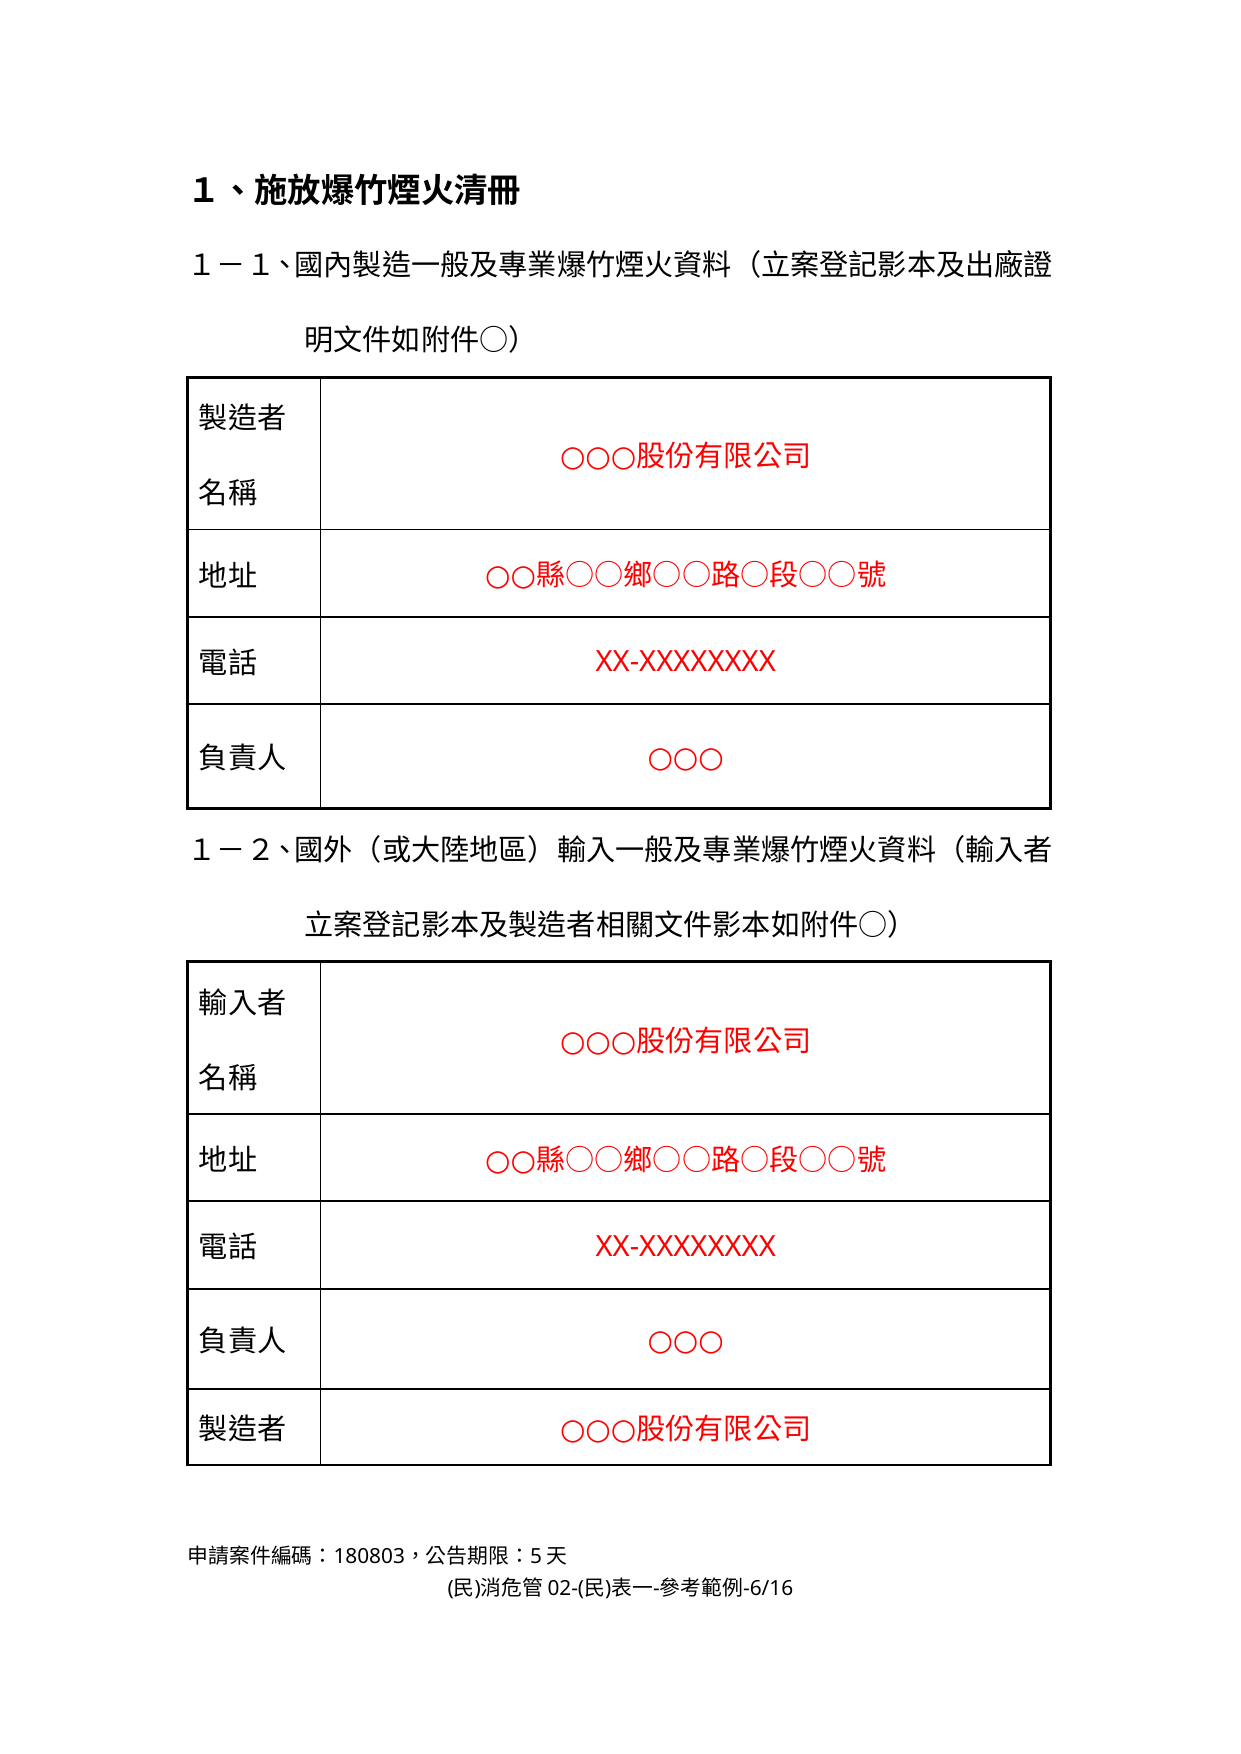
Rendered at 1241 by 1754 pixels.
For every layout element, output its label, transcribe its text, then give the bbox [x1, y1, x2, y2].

table_header ○○○股份有限公司 [321, 963, 1049, 1113]
table_cell ○○○ [321, 1290, 1049, 1388]
text １－２、國外（或大陸地區）輸入一般及專業爆竹煙火資料（輸入者立案登記影本及製造者相關文件影本如附件○） [187, 810, 1053, 960]
table_cell ○○縣○○鄉○○路○段○○號 [321, 1115, 1049, 1200]
table_header 製造者 名稱 [189, 379, 320, 529]
table_cell 電話 [189, 1202, 320, 1288]
table_cell 製造者 [189, 1390, 320, 1464]
text １－１、國內製造一般及專業爆竹煙火資料（立案登記影本及出廠證明文件如附件○） [187, 226, 1053, 376]
table_header 輸入者 名稱 [189, 963, 320, 1113]
table_cell 電話 [189, 618, 320, 703]
table_cell 負責人 [189, 1290, 320, 1388]
table_cell ○○○ [321, 705, 1049, 807]
table_header ○○○股份有限公司 [321, 379, 1049, 529]
text １、施放爆竹煙火清冊 [187, 151, 1053, 226]
table_cell 地址 [189, 1115, 320, 1200]
table_cell XX-XXXXXXXX [321, 1202, 1049, 1288]
table_cell ○○○股份有限公司 [321, 1390, 1049, 1464]
table_cell ○○縣○○鄉○○路○段○○號 [321, 530, 1049, 616]
table_cell 地址 [189, 530, 320, 616]
table_cell 負責人 [189, 705, 320, 807]
table_cell XX-XXXXXXXX [321, 618, 1049, 703]
